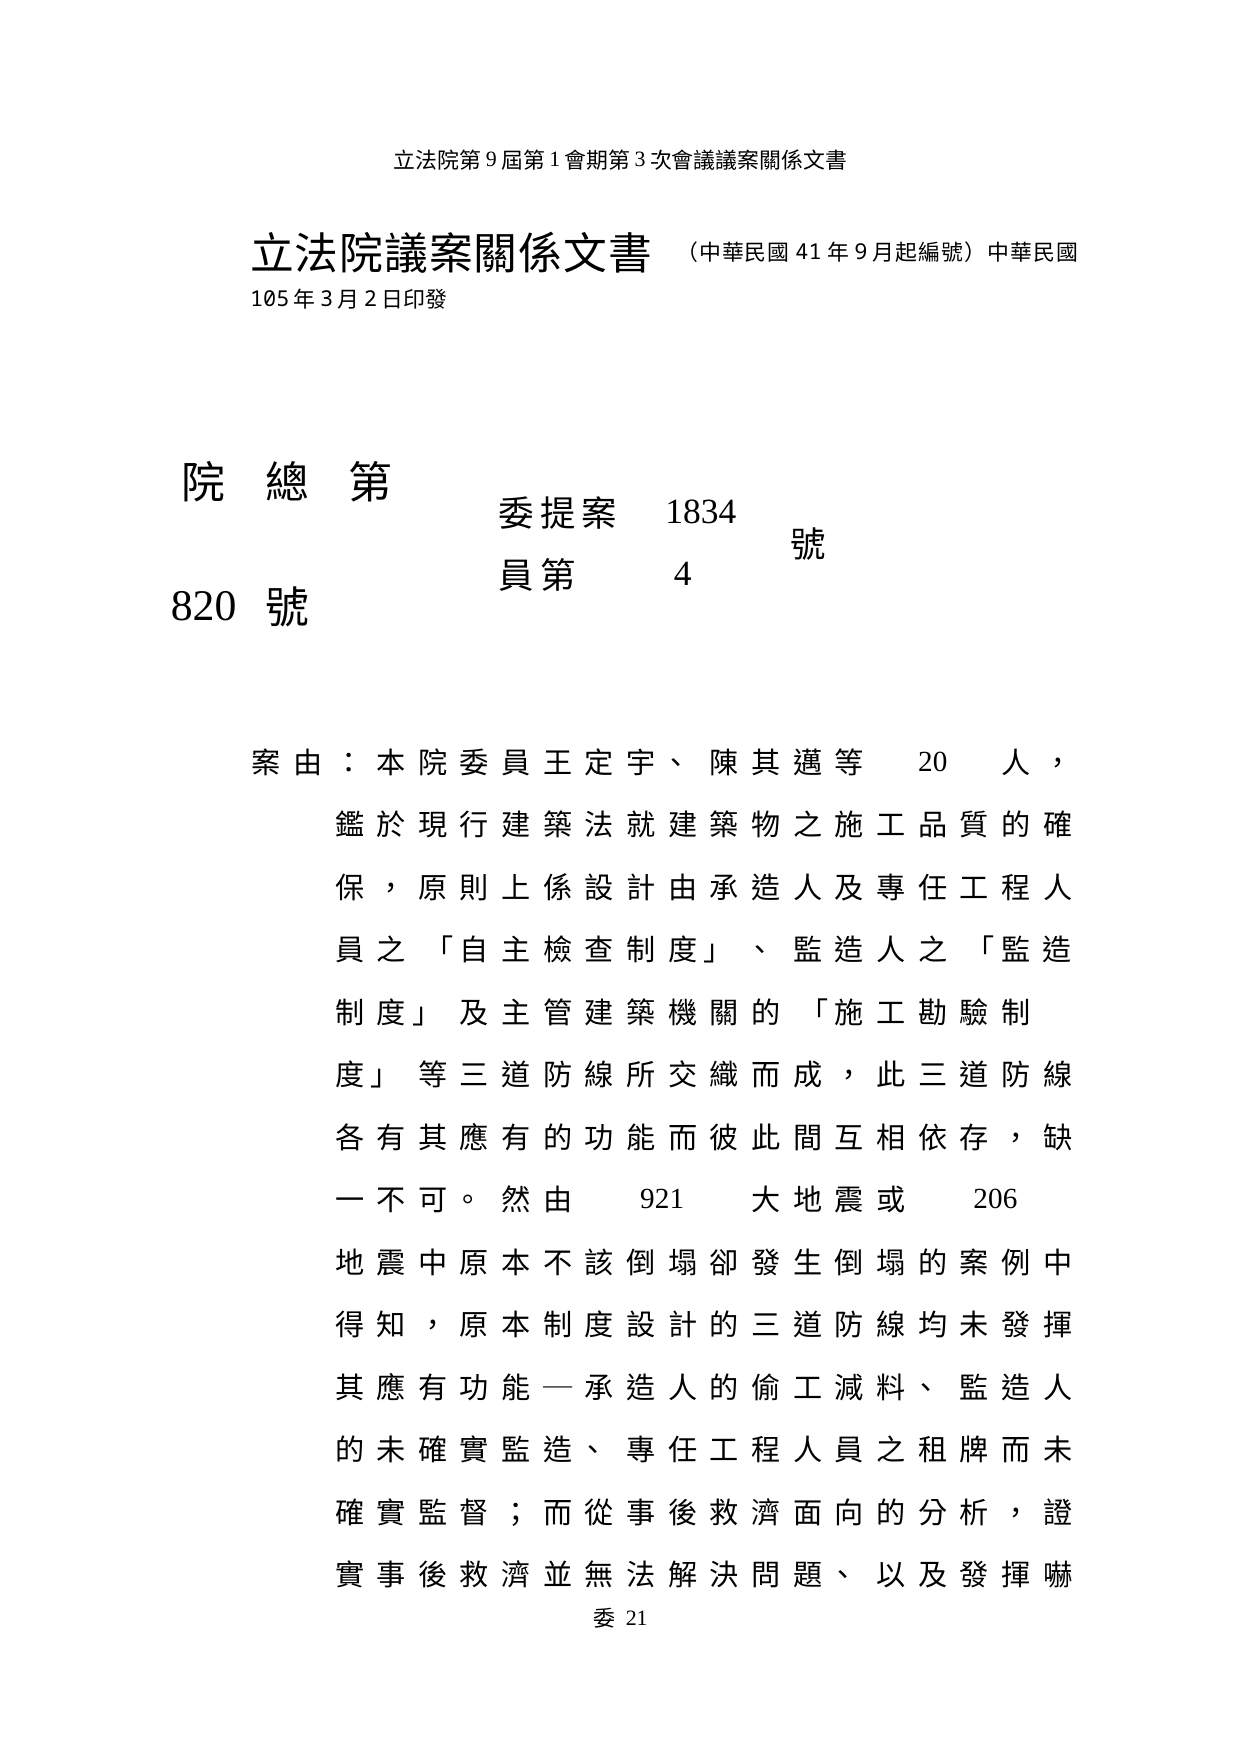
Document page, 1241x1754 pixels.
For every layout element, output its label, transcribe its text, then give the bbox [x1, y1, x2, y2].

table_header 提案第 [534, 406, 639, 656]
table_header [788, 406, 793, 656]
table_header 號 [751, 406, 788, 656]
table_header 委員 [420, 406, 534, 656]
text 立法院議案關係文書 （中華民國41年9月起編號）中華民國105年3月2日印發 [250, 219, 1078, 314]
table_header 院總第820號 [162, 406, 420, 656]
text 案由：本院委員王定宇、陳其邁等20人，鑑於現行建築法就建築物之施工品質的確保，原則上係設計由承造人及專任工程人員之「自主檢查制度」、監造人之「監造制度」及主管建築機關的「施工勘驗制度」等三道防線所交織而成，此三道防線各有其應有的功能而彼此間互相依存，缺一不可。然由921大地震或206地震中原本不該倒塌卻發生倒塌的案例中得知，原本制度設計的三道防線均未發揮其應有功能─承造人的偷工減料、監造人的未確實監造、專任工程人員之租牌而未確實監督；而從事後救濟面向的分析，證實事後救濟並無法解決問題、以及發揮嚇 [217, 719, 1078, 1594]
table_header 18344 [640, 406, 751, 656]
table_header [793, 406, 807, 656]
